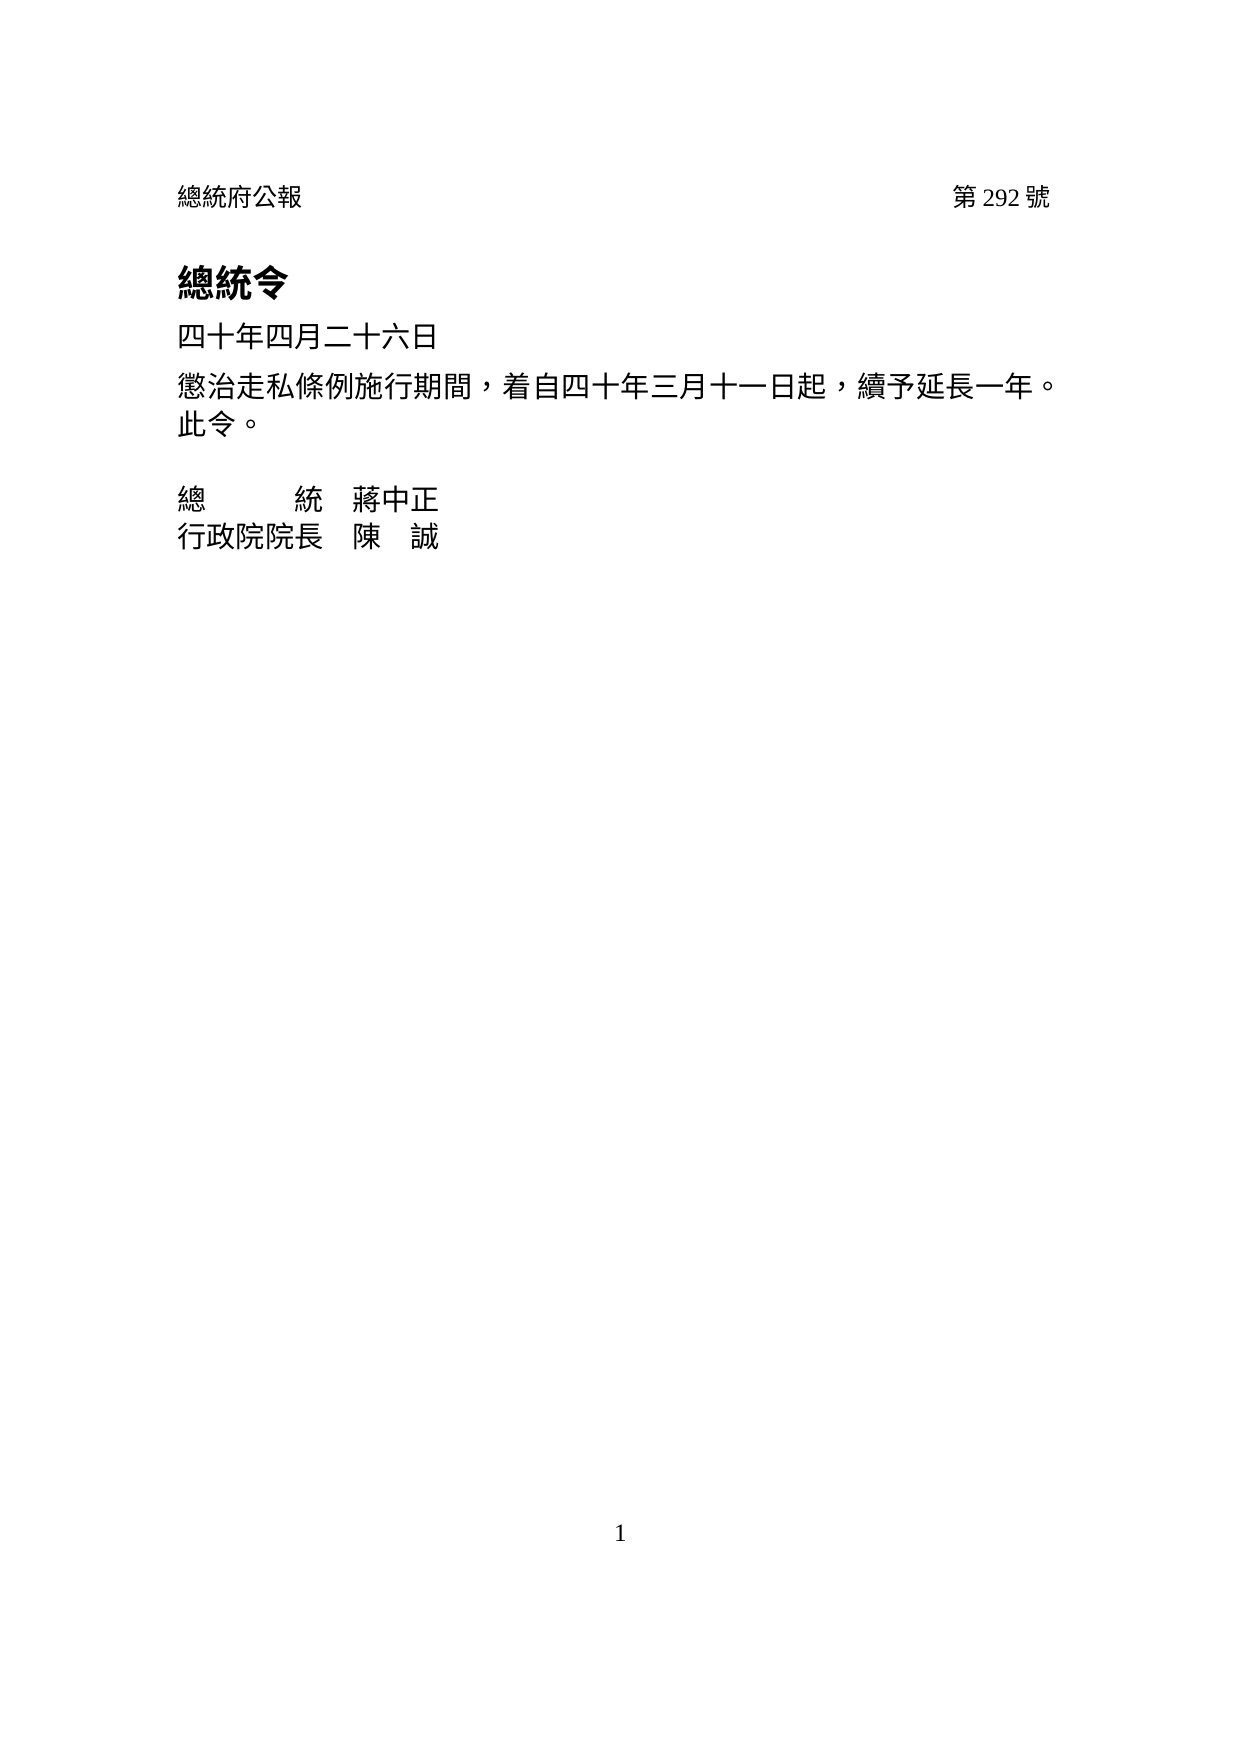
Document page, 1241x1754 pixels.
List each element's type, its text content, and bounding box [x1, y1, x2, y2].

text 總 統 蔣中正 [177, 480, 1063, 518]
text 總統令 [177, 266, 1063, 305]
text 四十年四月二十六日 [177, 318, 1063, 355]
text 行政院院長 陳 誠 [177, 518, 1063, 555]
text 懲治走私條例施行期間，着自四十年三月十一日起，續予延長一年。此令。 [177, 368, 1063, 443]
